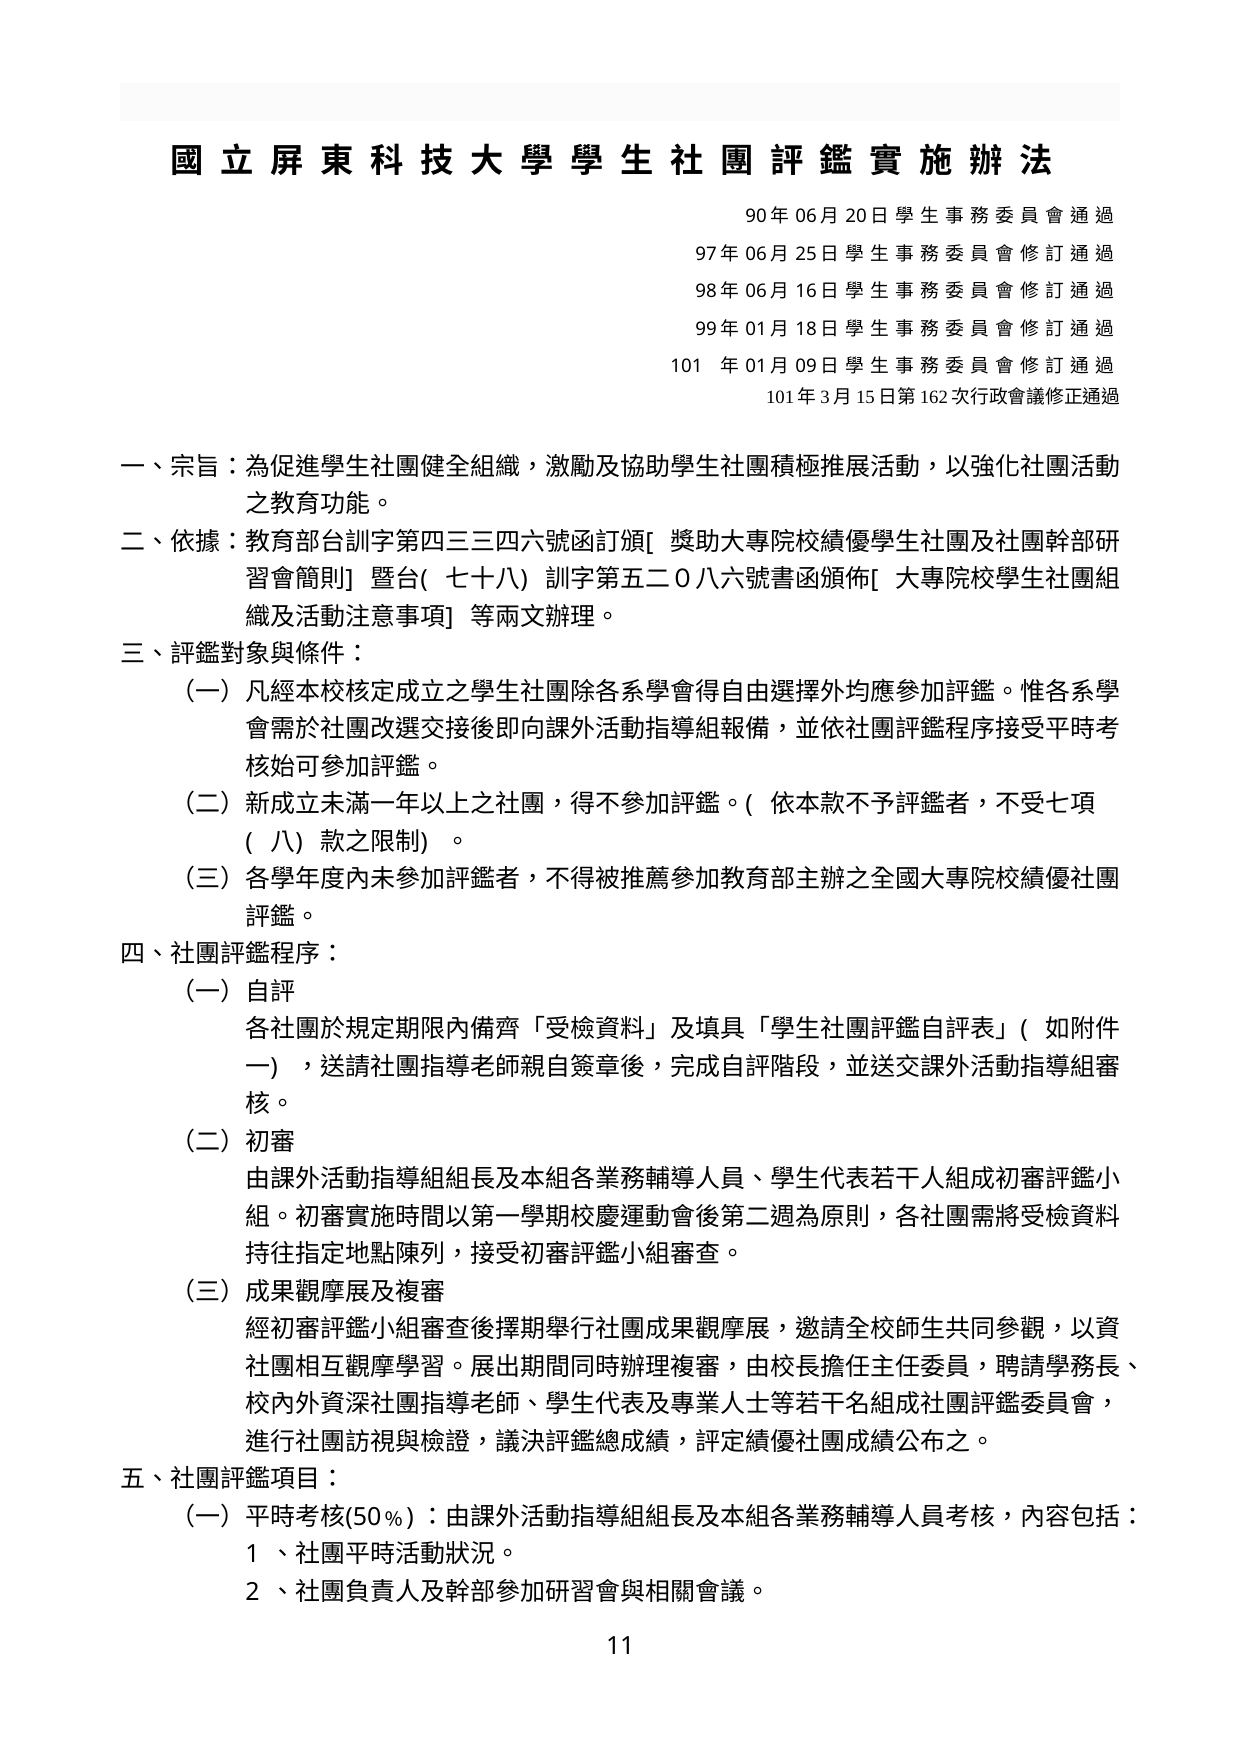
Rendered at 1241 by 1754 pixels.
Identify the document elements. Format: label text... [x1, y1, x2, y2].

text 由課外活動指導組組長及本組各業務輔導人員、學生代表若干人組成初審評鑑小組。初審實施時間以第一學期校慶運動會後第二週為原則，各社團需將受檢資料持往指定地點陳列，接受初審評鑑小組審查。 [233, 1158, 1120, 1271]
text （一）平時考核(50﹪)：由課外活動指導組組長及本組各業務輔導人員考核，內容包括： [158, 1496, 1120, 1533]
text 101年01月09日學生事務委員會修訂通過 [120, 346, 1120, 383]
text 101年3月15日第162次行政會議修正通過 [120, 383, 1120, 408]
text 四、社團評鑑程序： [120, 933, 1120, 971]
text （二）初審 [158, 1121, 1120, 1158]
text （一）凡經本校核定成立之學生社團除各系學會得自由選擇外均應參加評鑑。惟各系學會需於社團改選交接後即向課外活動指導組報備，並依社團評鑑程序接受平時考核始可參加評鑑。 [158, 671, 1120, 783]
text 經初審評鑑小組審查後擇期舉行社團成果觀摩展，邀請全校師生共同參觀，以資社團相互觀摩學習。展出期間同時辦理複審，由校長擔任主任委員，聘請學務長、校內外資深社團指導老師、學生代表及專業人士等若干名組成社團評鑑委員會，進行社團訪視與檢證，議決評鑑總成績，評定績優社團成績公布之。 [233, 1308, 1120, 1458]
text 90年06月20日學生事務委員會通過 [120, 196, 1120, 233]
text 99年01月18日學生事務委員會修訂通過 [120, 308, 1120, 346]
text 各社團於規定期限內備齊「受檢資料」及填具「學生社團評鑑自評表」(如附件一)，送請社團指導老師親自簽章後，完成自評階段，並送交課外活動指導組審核。 [233, 1008, 1120, 1121]
text 國立屏東科技大學學生社團評鑑實施辦法 [120, 121, 1120, 196]
text 2、社團負責人及幹部參加研習會與相關會議。 [233, 1571, 1120, 1608]
text （二）新成立未滿一年以上之社團，得不參加評鑑。(依本款不予評鑑者，不受七項(八)款之限制)。 [158, 783, 1120, 858]
text 三、評鑑對象與條件： [120, 633, 1120, 671]
text （一）自評 [158, 971, 1120, 1008]
text （三）成果觀摩展及複審 [158, 1271, 1120, 1308]
text 二、依據：教育部台訓字第四三三四六號函訂頒[獎助大專院校績優學生社團及社團幹部研習會簡則]暨台(七十八)訓字第五二０八六號書函頒佈[大專院校學生社團組織及活動注意事項]等兩文辦理。 [120, 521, 1120, 633]
text 一、宗旨：為促進學生社團健全組織，激勵及協助學生社團積極推展活動，以強化社團活動之教育功能。 [120, 446, 1120, 521]
text 五、社團評鑑項目： [120, 1458, 1120, 1496]
text （三）各學年度內未參加評鑑者，不得被推薦參加教育部主辦之全國大專院校績優社團評鑑。 [158, 858, 1120, 933]
text 98年06月16日學生事務委員會修訂通過 [120, 271, 1120, 308]
text 1、社團平時活動狀況。 [233, 1533, 1120, 1571]
text 97年06月25日學生事務委員會修訂通過 [120, 233, 1120, 271]
